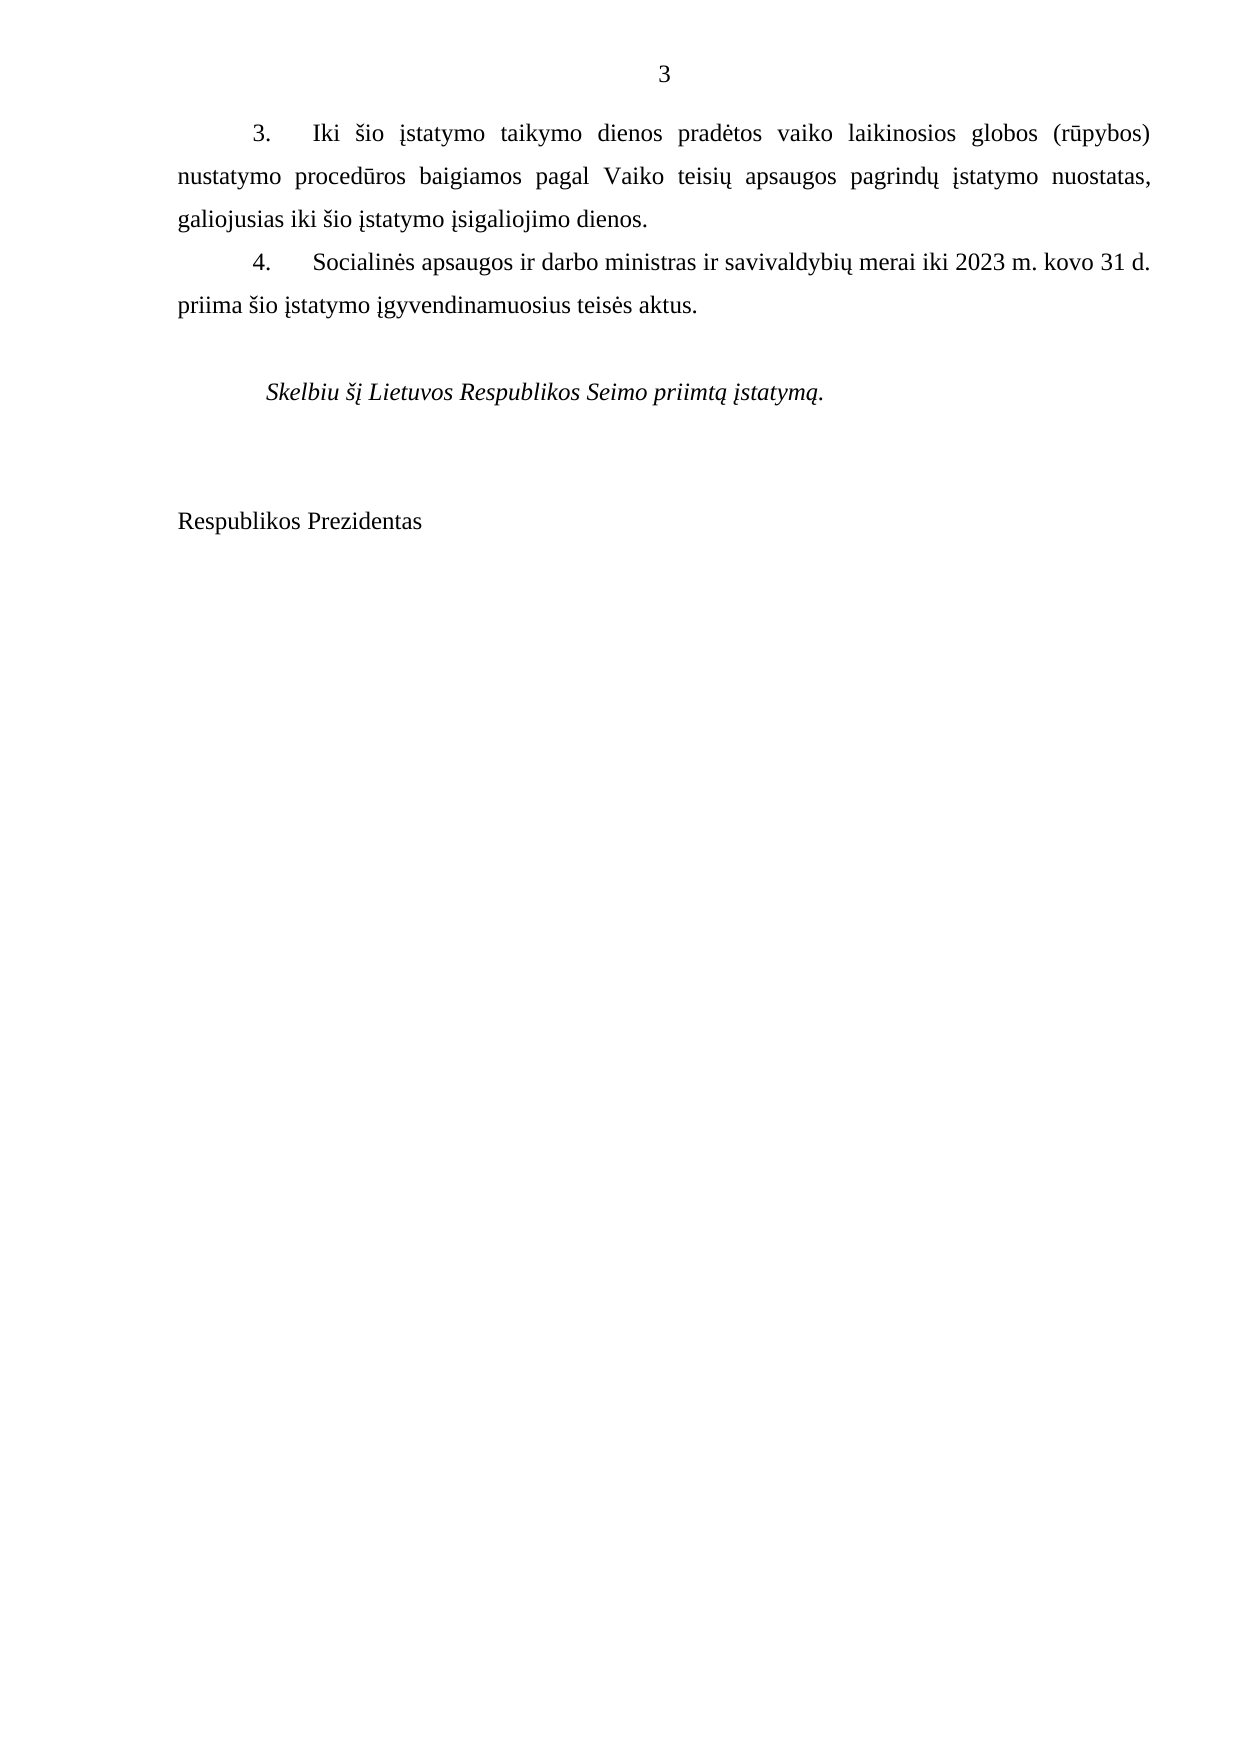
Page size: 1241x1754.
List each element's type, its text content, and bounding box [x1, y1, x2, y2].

text Respublikos Prezidentas [177, 506, 1152, 535]
text 3. Iki šio įstatymo taikymo dienos pradėtos vaiko laikinosios globos (rūpybos) nustatymo procedūros baigiamos pagal Vaiko teisių apsaugos pagrindų įstatymo nuostatas, galiojusias iki šio įstatymo įsigaliojimo dienos. [177, 118, 1152, 233]
text Skelbiu šį Lietuvos Respublikos Seimo priimtą įstatymą. [177, 377, 1152, 406]
text 4. Socialinės apsaugos ir darbo ministras ir savivaldybių merai iki 2023 m. kovo 31 d. priima šio įstatymo įgyvendinamuosius teisės aktus. [177, 247, 1152, 319]
